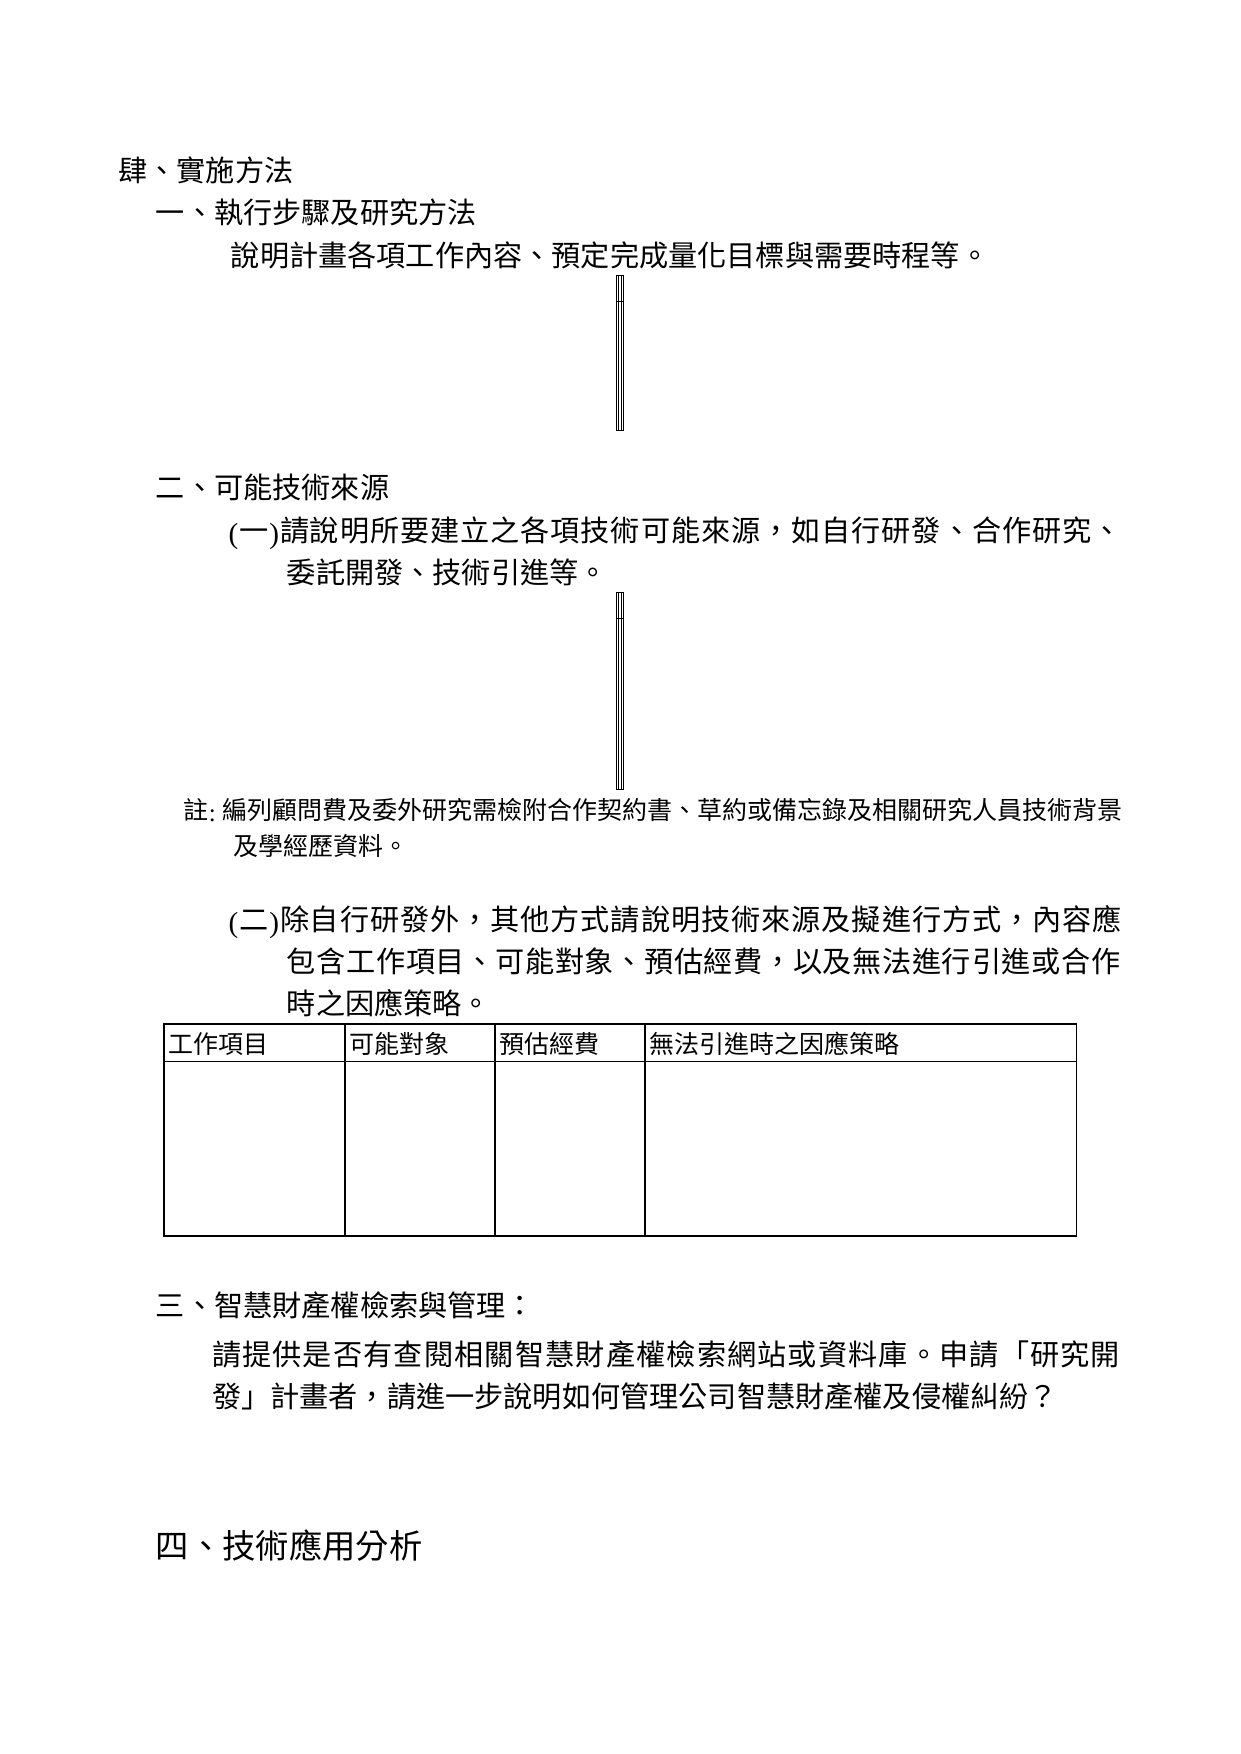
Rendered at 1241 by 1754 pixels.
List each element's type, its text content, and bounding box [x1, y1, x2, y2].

text 請提供是否有查閱相關智慧財產權檢索網站或資料庫。申請「研究開發」計畫者，請進一步說明如何管理公司智慧財產權及侵權糾紛？ [212, 1331, 1122, 1416]
text 說明計畫各項工作內容、預定完成量化目標與需要時程等。 [231, 232, 1122, 274]
table_cell [165, 1091, 344, 1235]
table_header 可能對象 [346, 1025, 494, 1061]
table_cell [496, 1062, 644, 1091]
table_header 工作項目 [165, 1025, 344, 1061]
table_cell [496, 1091, 644, 1235]
text 三、智慧財產權檢索與管理： [156, 1282, 1122, 1325]
table_header 無法引進時之因應策略 [646, 1025, 1076, 1061]
text 一、執行步驟及研究方法 [156, 190, 1122, 232]
text 肆、實施方法 [118, 148, 1122, 190]
table_cell [165, 1062, 344, 1091]
text (一)請說明所要建立之各項技術可能來源，如自行研發、合作研究、委託開發、技術引進等。 [228, 507, 1122, 592]
text 四、技術應用分析 [156, 1520, 1122, 1568]
table_cell [346, 1062, 494, 1091]
table_cell [646, 1091, 1076, 1235]
text 二、可能技術來源 [156, 465, 1122, 507]
text (二)除自行研發外，其他方式請說明技術來源及擬進行方式，內容應包含工作項目、可能對象、預估經費，以及無法進行引進或合作時之因應策略。 [228, 896, 1122, 1023]
table_cell [646, 1062, 1076, 1091]
text 註: 編列顧問費及委外研究需檢附合作契約書、草約或備忘錄及相關研究人員技術背景及學經歷資料。 [184, 790, 1122, 863]
table_cell [346, 1091, 494, 1235]
table_header 預估經費 [496, 1025, 644, 1061]
